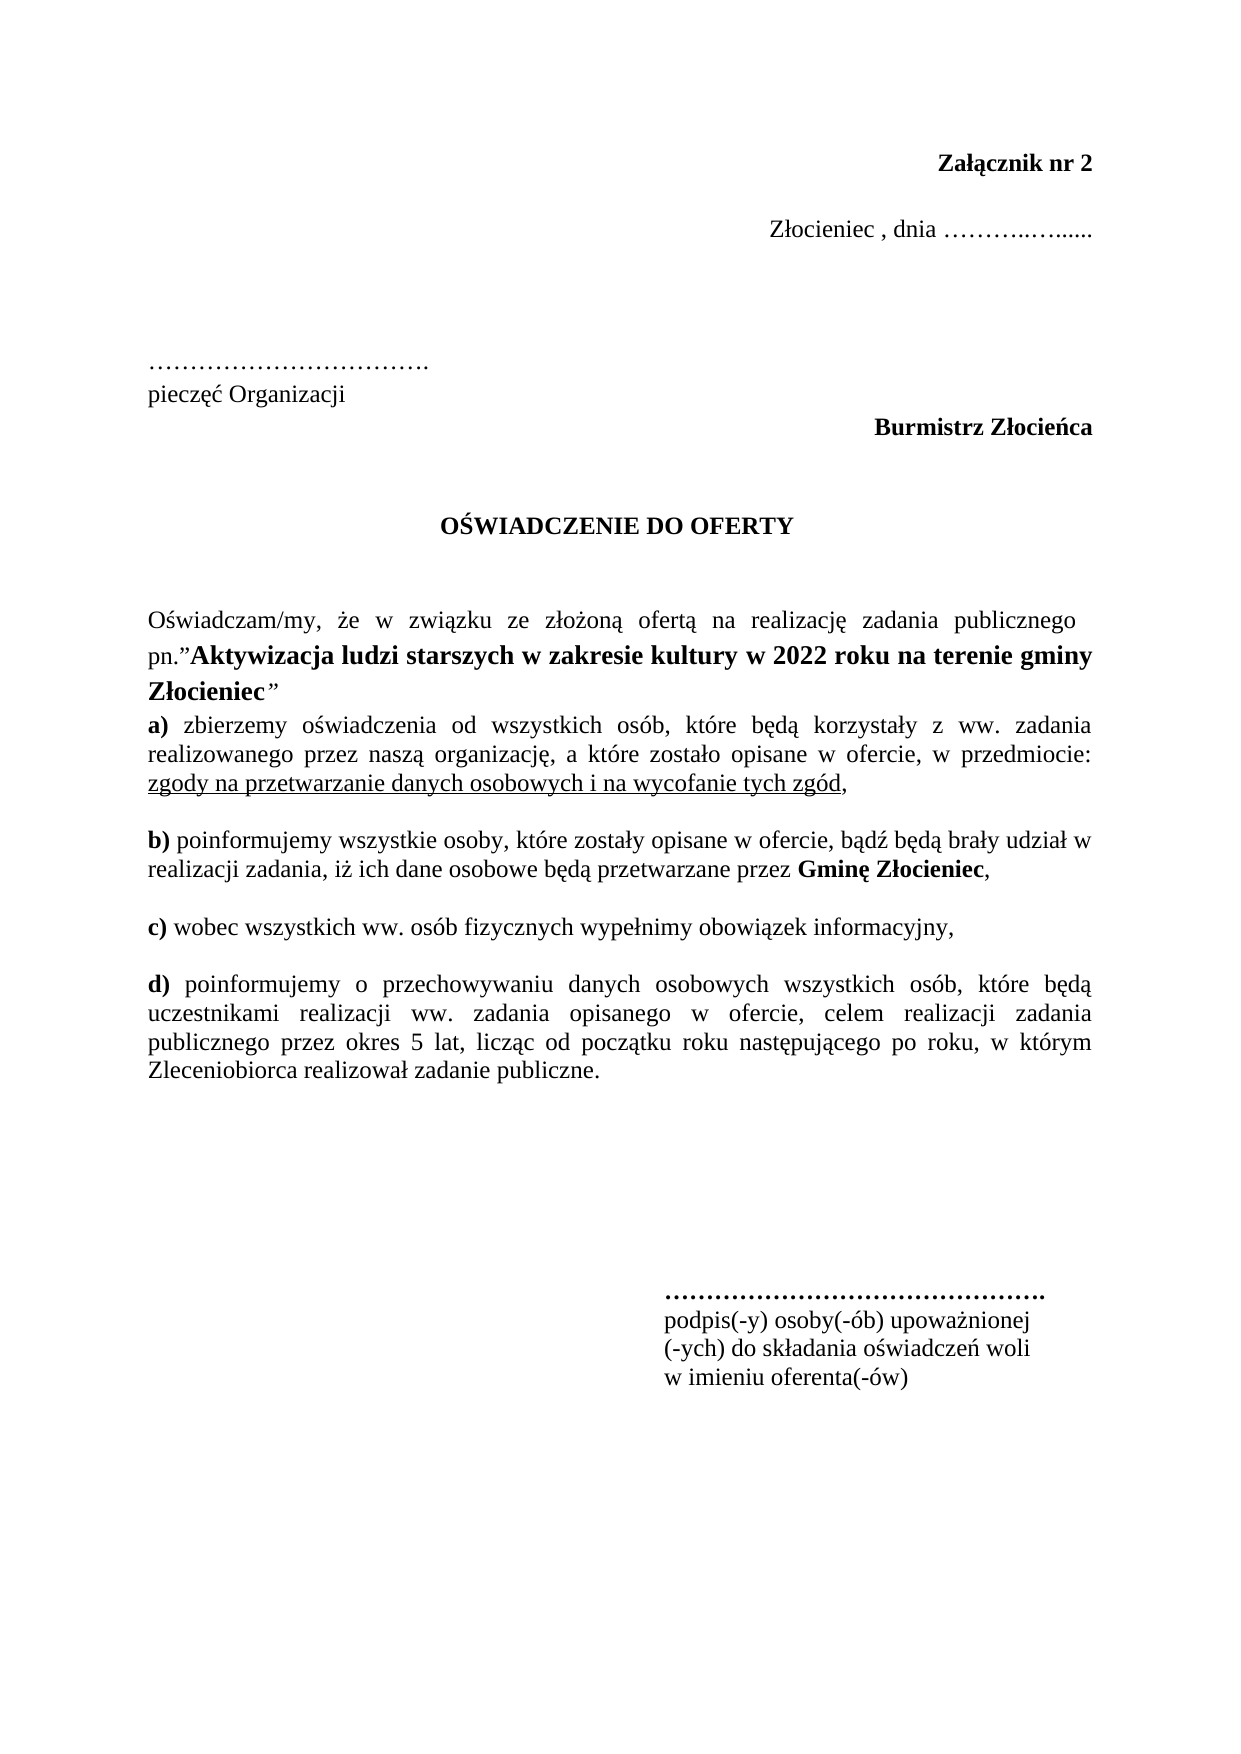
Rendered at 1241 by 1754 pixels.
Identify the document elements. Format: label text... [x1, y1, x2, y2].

text Złocieniec , dnia ………..…...... [148, 214, 1093, 242]
text podpis(-y) osoby(-ób) upoważnionej (-ych) do składania oświadczeń woli w imieniu oferenta(-ów) [664, 1305, 1093, 1391]
text Oświadczam/my, że w związku ze złożoną ofertą na realizację zadania publicznego pn.”Aktywizacja ludzi starszych w zakresie kultury w 2022 roku na terenie gminy Złocieniec” [148, 606, 1093, 706]
text Burmistrz Złocieńca [148, 412, 1093, 441]
text a) zbierzemy oświadczenia od wszystkich osób, które będą korzystały z ww. zadania realizowanego przez naszą organizację, a które zostało opisane w ofercie, w przedmiocie: zgody na przetwarzanie danych osobowych i na wycofanie tych zgód, [148, 710, 1093, 797]
text ………………………………………. [148, 1276, 1093, 1305]
text c) wobec wszystkich ww. osób fizycznych wypełnimy obowiązek informacyjny, [148, 912, 1093, 940]
text Załącznik nr 2 [148, 148, 1093, 176]
text OŚWIADCZENIE DO OFERTY [148, 511, 1093, 539]
text d) poinformujemy o przechowywaniu danych osobowych wszystkich osób, które będą uczestnikami realizacji ww. zadania opisanego w ofercie, celem realizacji zadania publicznego przez okres 5 lat, licząc od początku roku następującego po roku, w którym Zleceniobiorca realizował zadanie publiczne. [148, 969, 1093, 1084]
text pieczęć Organizacji [148, 379, 1093, 407]
text ……………………………. [148, 346, 1093, 374]
text b) poinformujemy wszystkie osoby, które zostały opisane w ofercie, bądź będą brały udział w realizacji zadania, iż ich dane osobowe będą przetwarzane przez Gminę Złocieniec, [148, 825, 1093, 883]
